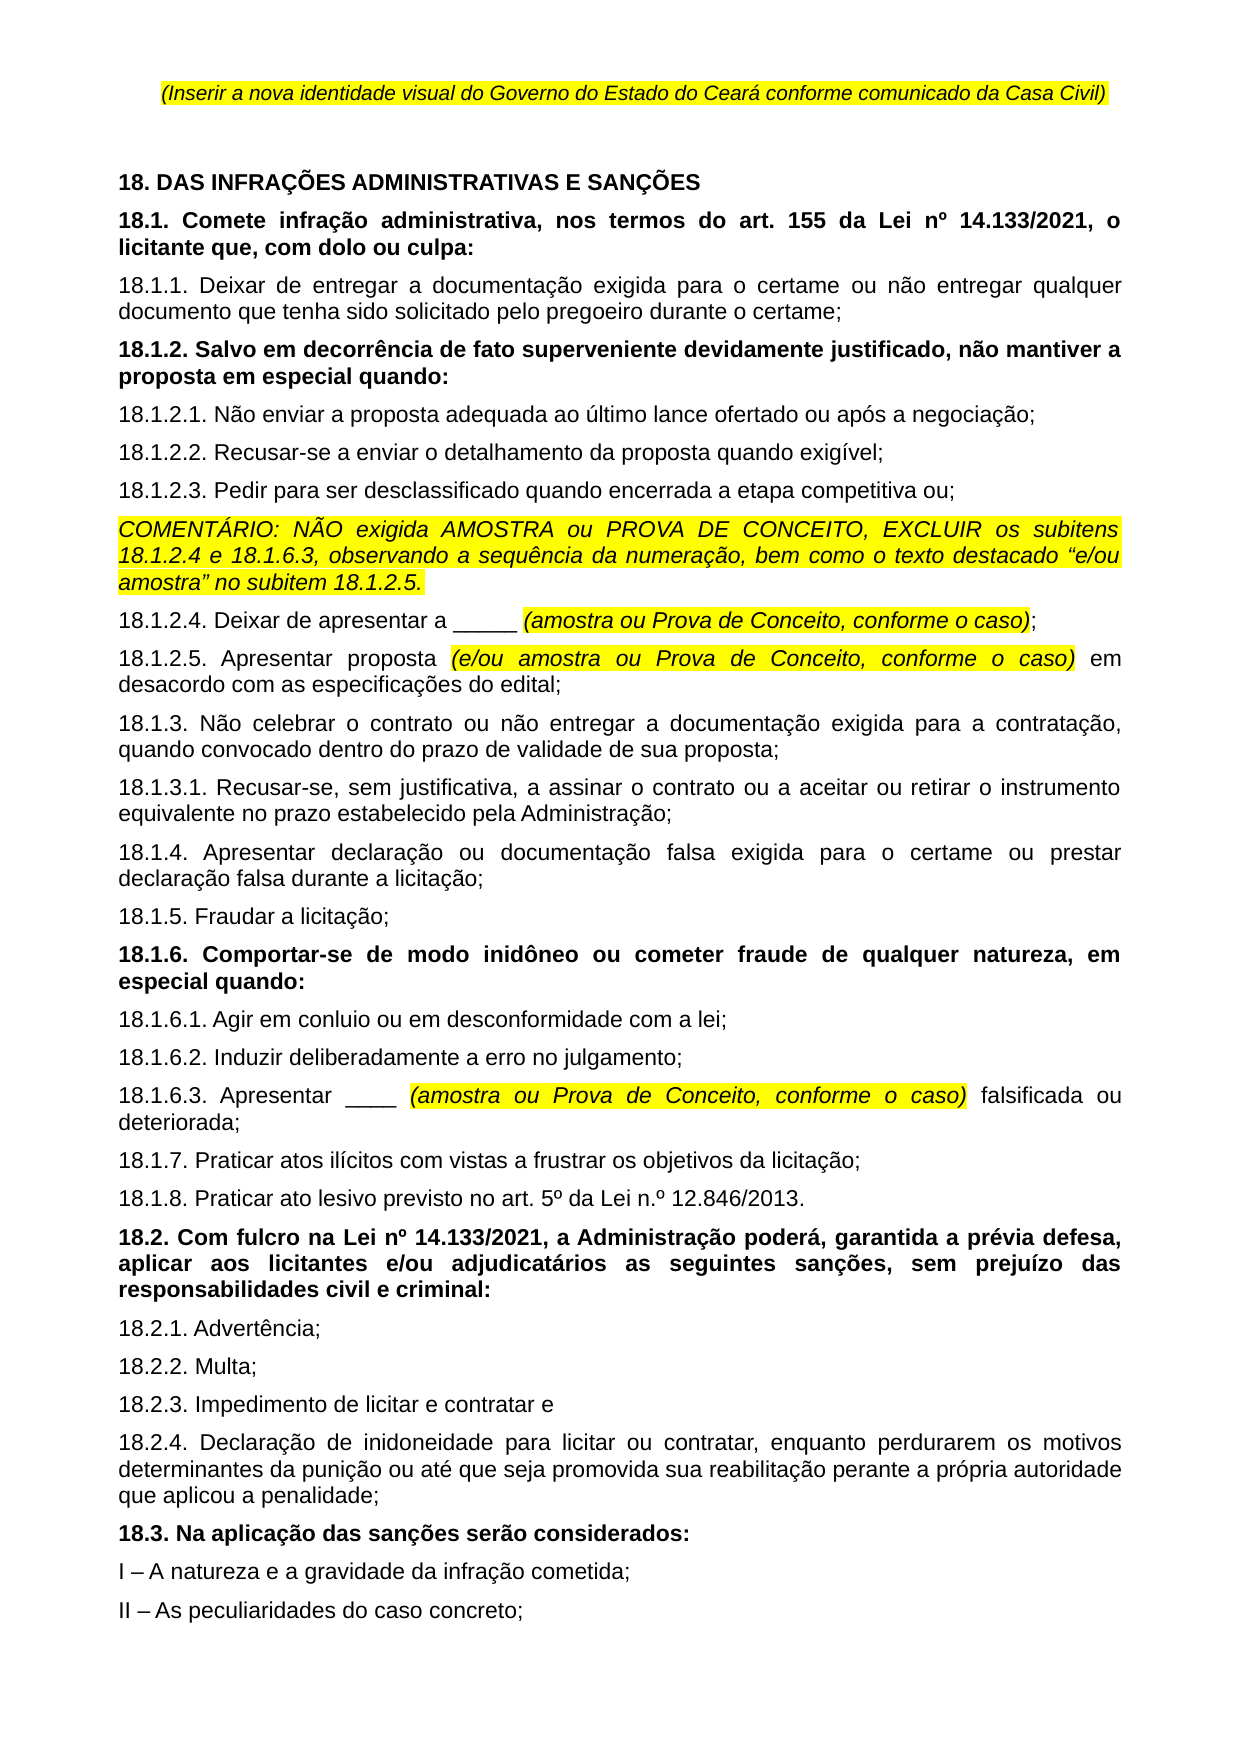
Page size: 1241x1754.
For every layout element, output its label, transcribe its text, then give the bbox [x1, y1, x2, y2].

text 18.1.2.4. Deixar de apresentar a _____ (amostra ou Prova de Conceito, conforme o caso); [118, 607, 1122, 633]
text 18.1.2.3. Pedir para ser desclassificado quando encerrada a etapa competitiva ou; [118, 477, 1122, 504]
text 18.2.4. Declaração de inidoneidade para licitar ou contratar, enquanto perdurarem os motivos determinantes da punição ou até que seja promovida sua reabilitação perante a própria autoridade que aplicou a penalidade; [118, 1429, 1122, 1508]
text 18.1. Comete infração administrativa, nos termos do art. 155 da Lei nº 14.133/2021, o licitante que, com dolo ou culpa: [118, 207, 1122, 260]
text 18.1.2.5. Apresentar proposta (e/ou amostra ou Prova de Conceito, conforme o caso) em desacordo com as especificações do edital; [118, 645, 1122, 698]
text 18.2.2. Multa; [118, 1353, 1122, 1379]
text COMENTÁRIO: NÃO exigida AMOSTRA ou PROVA DE CONCEITO, EXCLUIR os subitens 18.1.2.4 e 18.1.6.3, observando a sequência da numeração, bem como o texto destacado “e/ou amostra” no subitem 18.1.2.5. [118, 516, 1122, 595]
text 18.2. Com fulcro na Lei nº 14.133/2021, a Administração poderá, garantida a prévia defesa, aplicar aos licitantes e/ou adjudicatários as seguintes sanções, sem prejuízo das responsabilidades civil e criminal: [118, 1223, 1122, 1303]
text 18.1.4. Apresentar declaração ou documentação falsa exigida para o certame ou prestar declaração falsa durante a licitação; [118, 839, 1122, 891]
text 18. DAS INFRAÇÕES ADMINISTRATIVAS E SANÇÕES [118, 169, 1122, 195]
text 18.1.3. Não celebrar o contrato ou não entregar a documentação exigida para a contratação, quando convocado dentro do prazo de validade de sua proposta; [118, 709, 1122, 762]
text 18.1.6.2. Induzir deliberadamente a erro no julgamento; [118, 1044, 1122, 1071]
text 18.1.2. Salvo em decorrência de fato superveniente devidamente justificado, não mantiver a proposta em especial quando: [118, 336, 1122, 389]
text 18.1.6.3. Apresentar ____ (amostra ou Prova de Conceito, conforme o caso) falsificada ou deteriorada; [118, 1082, 1122, 1135]
text 18.1.2.1. Não enviar a proposta adequada ao último lance ofertado ou após a negociação; [118, 401, 1122, 427]
text 18.1.5. Fraudar a licitação; [118, 903, 1122, 929]
text 18.3. Na aplicação das sanções serão considerados: [118, 1520, 1122, 1546]
text 18.1.3.1. Recusar-se, sem justificativa, a assinar o contrato ou a aceitar ou retirar o instrumento equivalente no prazo estabelecido pela Administração; [118, 774, 1122, 827]
text 18.1.6. Comportar-se de modo inidôneo ou cometer fraude de qualquer natureza, em especial quando: [118, 941, 1122, 994]
list 18.1.1. Deixar de entregar a documentação exigida para o certame ou não entregar qualquer documento que tenha sido solicitado pelo pregoeiro durante o certame; [118, 272, 1122, 324]
text II – As peculiaridades do caso concreto; [118, 1597, 1122, 1623]
text 18.1.7. Praticar atos ilícitos com vistas a frustrar os objetivos da licitação; [118, 1147, 1122, 1173]
text 18.2.1. Advertência; [118, 1314, 1122, 1341]
text 18.2.3. Impedimento de licitar e contratar e [118, 1391, 1122, 1417]
text 18.1.6.1. Agir em conluio ou em desconformidade com a lei; [118, 1006, 1122, 1032]
text 18.1.8. Praticar ato lesivo previsto no art. 5º da Lei n.º 12.846/2013. [118, 1185, 1122, 1212]
text 18.1.2.2. Recusar-se a enviar o detalhamento da proposta quando exigível; [118, 439, 1122, 466]
text I – A natureza e a gravidade da infração cometida; [118, 1558, 1122, 1585]
